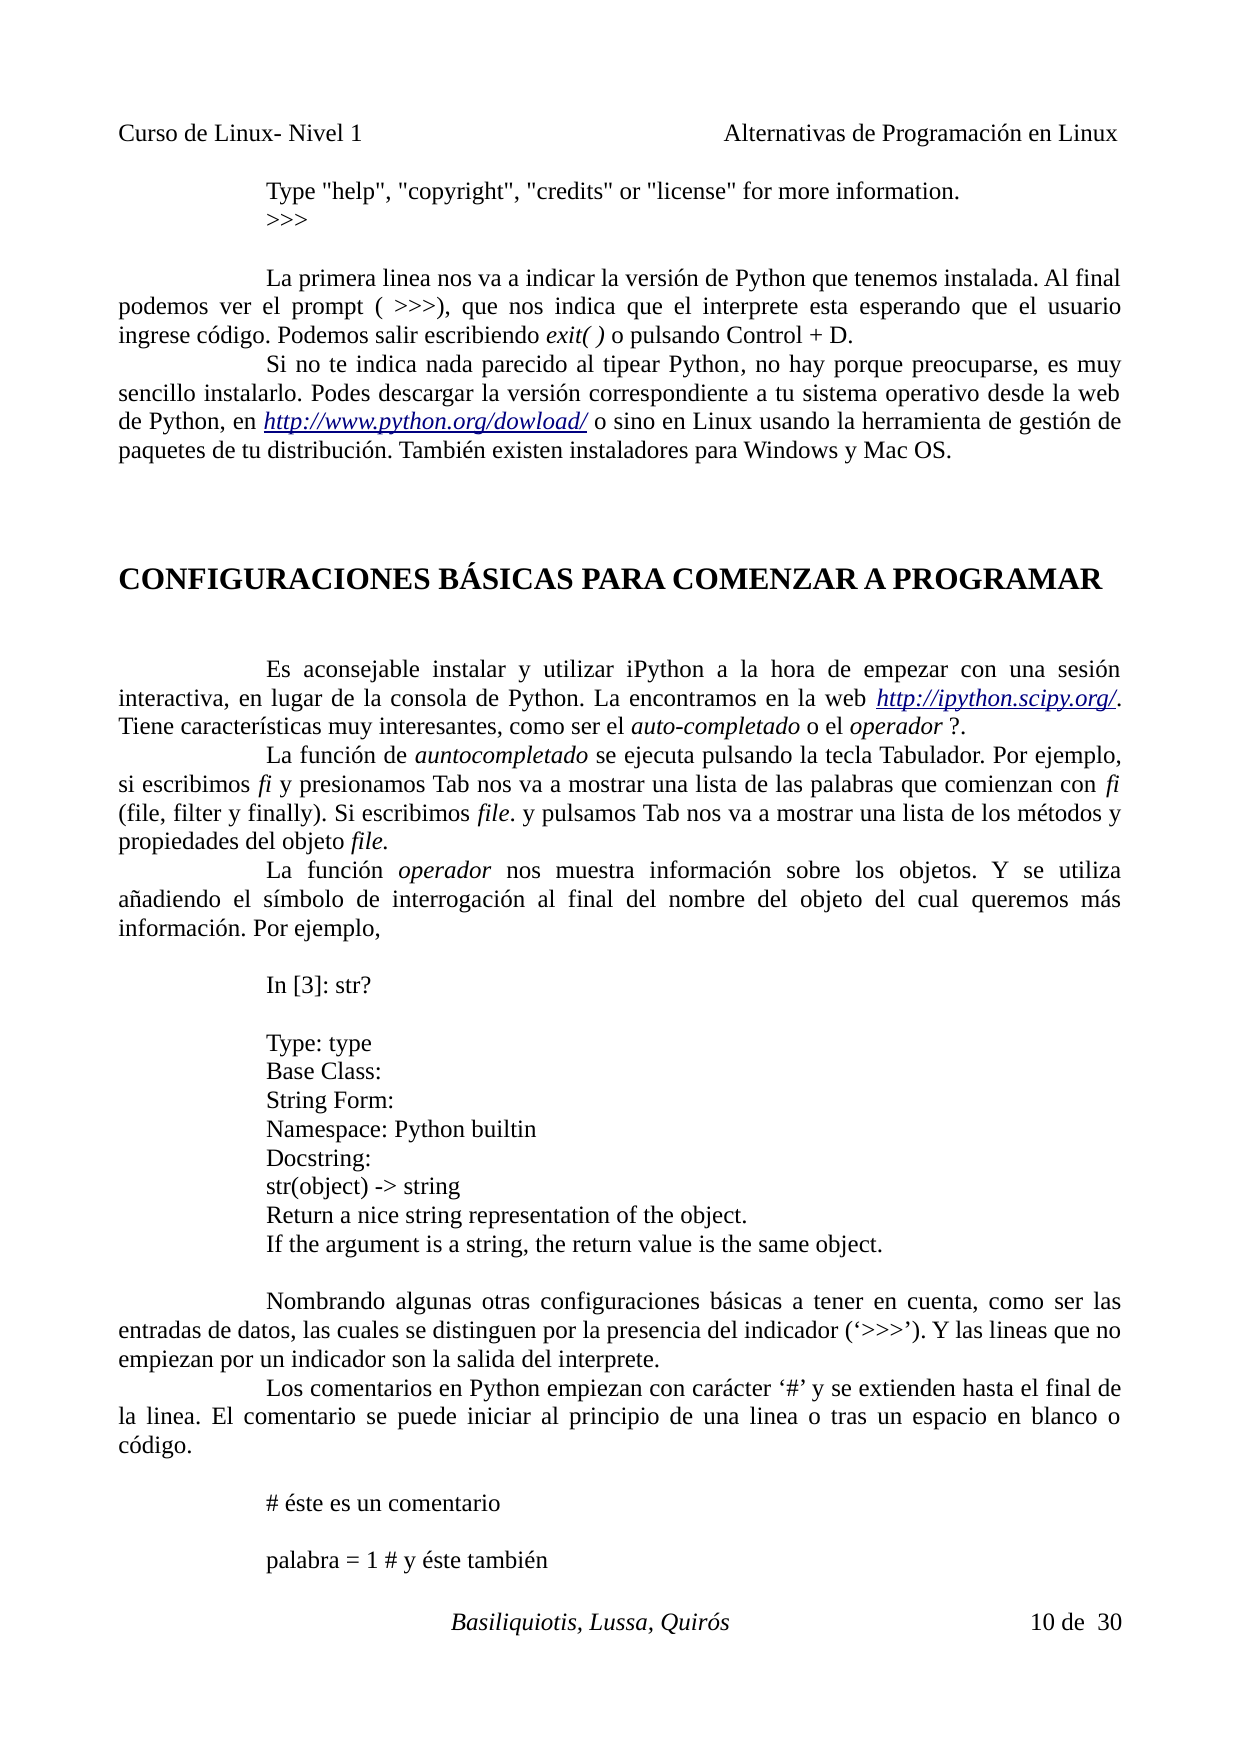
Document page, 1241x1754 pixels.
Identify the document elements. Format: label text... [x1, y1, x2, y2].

text La función de auntocompletado se ejecuta pulsando la tecla Tabulador. Por ejemplo, si escribimos fi y presionamos Tab nos va a mostrar una lista de las palabras que comienzan con fi (file, filter y finally). Si escribimos file. y pulsamos Tab nos va a mostrar una lista de los métodos y propiedades del objeto file. [118, 740, 1122, 855]
text # éste es un comentario [118, 1488, 1122, 1516]
text String Form: [118, 1085, 1122, 1114]
text Si no te indica nada parecido al tipear Python, no hay porque preocuparse, es muy sencillo instalarlo. Podes descargar la versión correspondiente a tu sistema operativo desde la web de Python, en http://www.python.org/dowload/ o sino en Linux usando la herramienta de gestión de paquetes de tu distribución. También existen instaladores para Windows y Mac OS. [118, 349, 1122, 464]
text In [3]: str? [118, 970, 1122, 999]
text Base Class: [118, 1056, 1122, 1085]
text Es aconsejable instalar y utilizar iPython a la hora de empezar con una sesión interactiva, en lugar de la consola de Python. La encontramos en la web http://ipython.scipy.org/. Tiene características muy interesantes, como ser el auto-completado o el operador ?. [118, 654, 1122, 740]
text Namespace: Python builtin [118, 1114, 1122, 1143]
text Return a nice string representation of the object. [118, 1200, 1122, 1229]
text Nombrando algunas otras configuraciones básicas a tener en cuenta, como ser las entradas de datos, las cuales se distinguen por la presencia del indicador (‘>>>’). Y las lineas que no empiezan por un indicador son la salida del interprete. [118, 1286, 1122, 1373]
text La primera linea nos va a indicar la versión de Python que tenemos instalada. Al final podemos ver el prompt ( >>>), que nos indica que el interprete esta esperando que el usuario ingrese código. Podemos salir escribiendo exit( ) o pulsando Control + D. [118, 263, 1122, 349]
text Los comentarios en Python empiezan con carácter ‘#’ y se extienden hasta el final de la linea. El comentario se puede iniciar al principio de una linea o tras un espacio en blanco o código. [118, 1373, 1122, 1459]
text >>> [118, 205, 1122, 234]
text str(object) -> string [118, 1171, 1122, 1200]
text palabra = 1 # y éste también [118, 1545, 1122, 1574]
text La función operador nos muestra información sobre los objetos. Y se utiliza añadiendo el símbolo de interrogación al final del nombre del objeto del cual queremos más información. Por ejemplo, [118, 855, 1122, 941]
text If the argument is a string, the return value is the same object. [118, 1229, 1122, 1258]
text Docstring: [118, 1143, 1122, 1171]
subtitle CONFIGURACIONES BÁSICAS PARA COMENZAR A PROGRAMAR [118, 560, 1122, 596]
text Type "help", "copyright", "credits" or "license" for more information. [118, 176, 1122, 205]
text Type: type [118, 1028, 1122, 1056]
